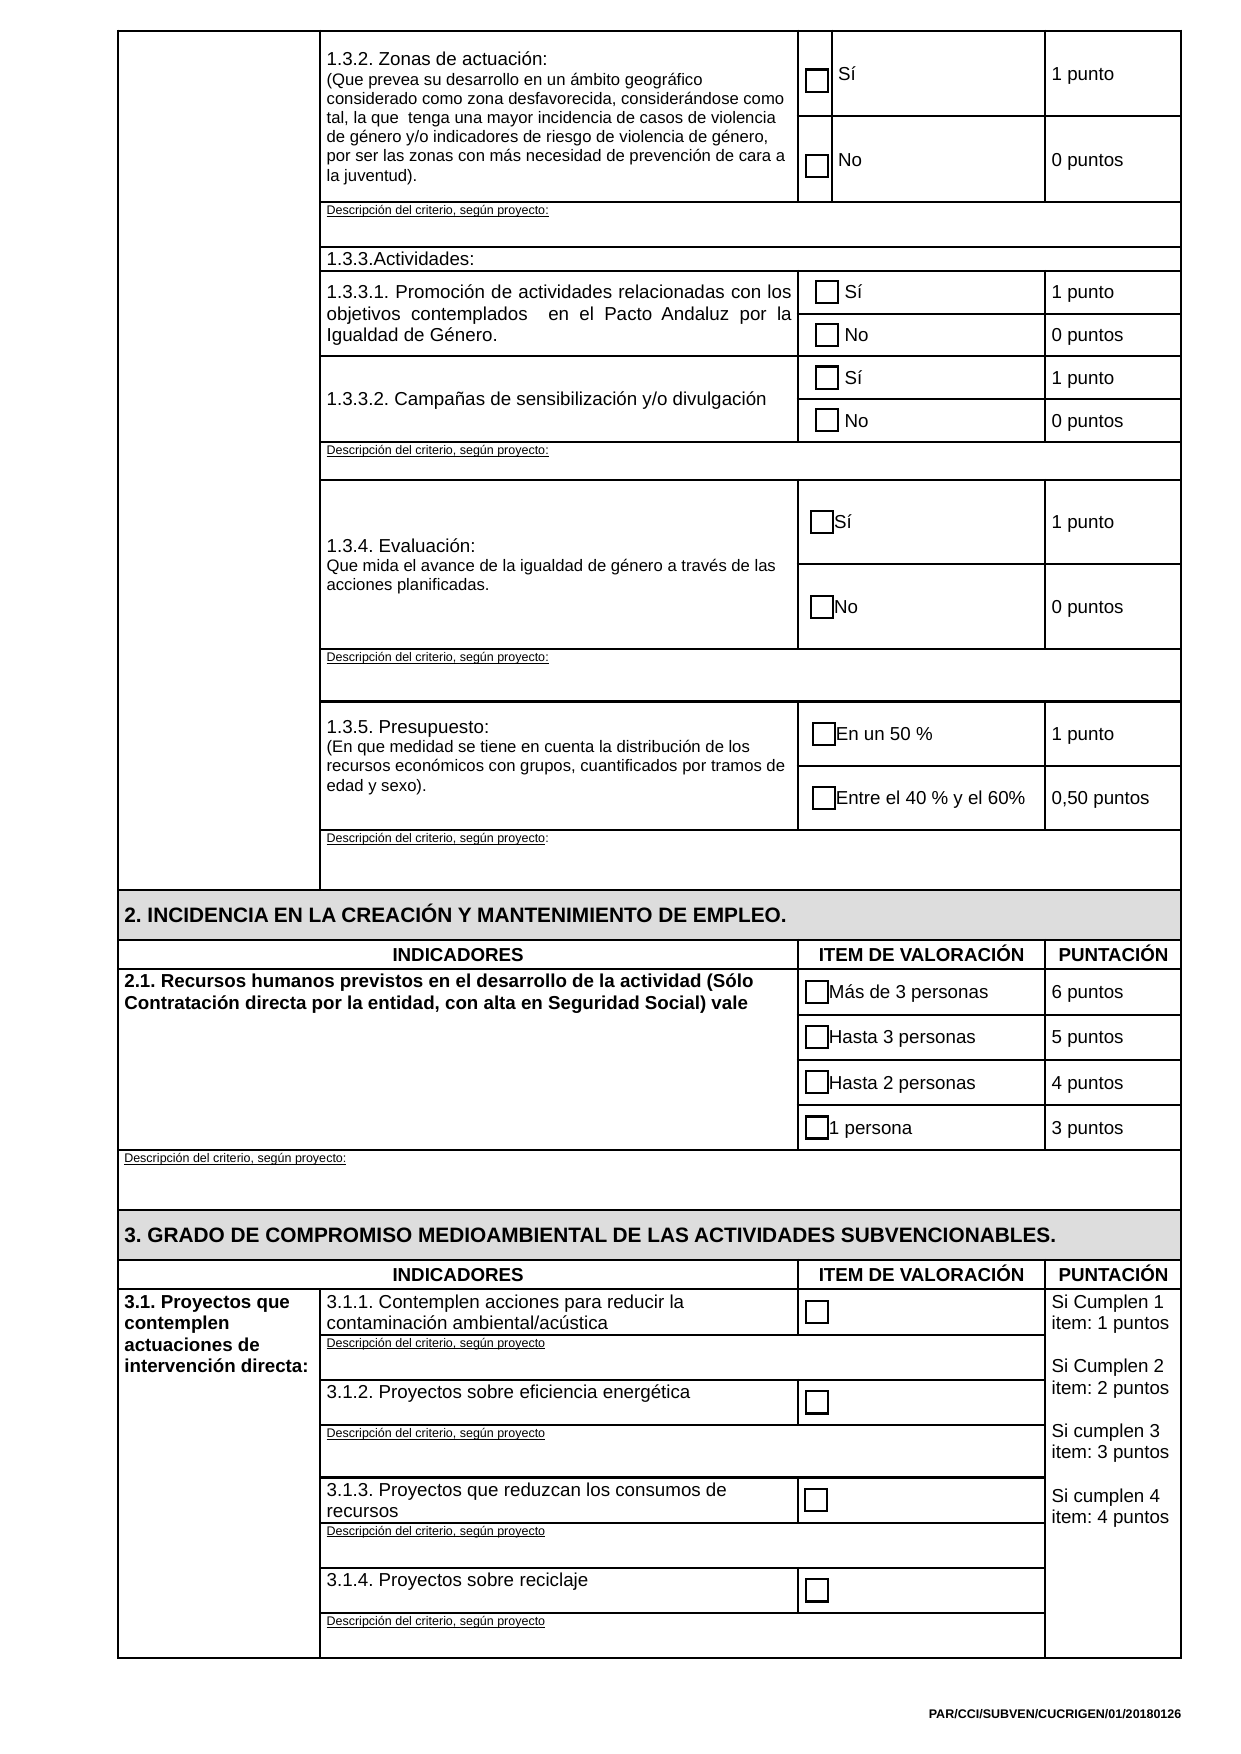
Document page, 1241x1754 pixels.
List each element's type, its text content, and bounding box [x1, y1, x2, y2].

table_cell PUNTACIÓN [1046, 941, 1180, 968]
table_cell 1 punto [1046, 481, 1180, 563]
table_cell 1 punto [1046, 32, 1180, 115]
table_cell Descripción del criterio, según proyecto: [321, 650, 1180, 700]
table_cell 1 punto [1046, 272, 1180, 312]
table_cell 1.3.5. Presupuesto: (En que medidad se tiene en cuenta la distribución de los recursos económicos con grupos, cuantificados por tramos de edad y sexo). [321, 703, 797, 829]
table_cell [799, 1479, 1044, 1522]
table_cell Descripción del criterio, según proyecto [321, 1336, 1044, 1379]
table_cell No [799, 565, 1044, 648]
table_cell [119, 32, 319, 888]
table_cell 0 puntos [1046, 315, 1180, 355]
table_cell Descripción del criterio, según proyecto: [321, 203, 1180, 246]
table_cell ITEM DE VALORACIÓN [799, 941, 1044, 968]
table_cell PUNTACIÓN [1046, 1261, 1180, 1288]
table_cell 0 puntos [1046, 117, 1180, 201]
table_cell 1 persona [799, 1106, 1044, 1149]
table_cell Entre el 40 % y el 60% [799, 767, 1044, 829]
table_cell [799, 1381, 1044, 1424]
table_cell Si Cumplen 1 item: 1 puntos Si Cumplen 2 item: 2 puntos Si cumplen 3 item: 3 puntos Si cumplen 4 item: 4 puntos [1046, 1290, 1180, 1657]
table_cell 5 puntos [1046, 1016, 1180, 1059]
table_cell 6 puntos [1046, 970, 1180, 1013]
table_cell [799, 1569, 1044, 1612]
table_cell INDICADORES [119, 941, 797, 968]
table_cell 3.1.4. Proyectos sobre reciclaje [321, 1569, 797, 1612]
table_cell Descripción del criterio, según proyecto [321, 1614, 1044, 1657]
table_cell 3.1. Proyectos que contemplen actuaciones de intervención directa: [119, 1290, 319, 1657]
table_cell Hasta 3 personas [799, 1016, 1044, 1059]
table_cell [799, 117, 831, 201]
table_cell 1.3.4. Evaluación: Que mida el avance de la igualdad de género a través de las acciones planificadas. [321, 481, 797, 648]
table_cell ITEM DE VALORACIÓN [799, 1261, 1044, 1288]
table_cell Sí [799, 357, 1044, 398]
table_cell 1 punto [1046, 357, 1180, 398]
table_cell Sí [799, 481, 1044, 563]
table_cell 1 punto [1046, 703, 1180, 765]
table_cell No [799, 400, 1044, 441]
table_cell 1.3.3.2. Campañas de sensibilización y/o divulgación [321, 357, 797, 441]
table_cell En un 50 % [799, 703, 1044, 765]
table_cell 2.1. Recursos humanos previstos en el desarrollo de la actividad (Sólo Contratación directa por la entidad, con alta en Seguridad Social) vale [119, 970, 797, 1149]
table_cell Descripción del criterio, según proyecto [321, 1524, 1044, 1567]
table_cell Descripción del criterio, según proyecto: [321, 443, 1180, 479]
table_cell 3.1.2. Proyectos sobre eficiencia energética [321, 1381, 797, 1424]
table_cell 3.1.1. Contemplen acciones para reducir la contaminación ambiental/acústica [321, 1290, 797, 1333]
table_cell 0 puntos [1046, 565, 1180, 648]
table_cell 0,50 puntos [1046, 767, 1180, 829]
table_cell Más de 3 personas [799, 970, 1044, 1013]
table_cell 1.3.3.1. Promoción de actividades relacionadas con los objetivos contemplados en el Pacto Andaluz por la Igualdad de Género. [321, 272, 797, 355]
table_cell Sí [799, 272, 1044, 312]
table_cell Descripción del criterio, según proyecto: [321, 831, 1180, 888]
table_cell No [799, 315, 1044, 355]
table_cell 3 puntos [1046, 1106, 1180, 1149]
table_cell No [833, 117, 1044, 201]
table_cell Descripción del criterio, según proyecto [321, 1426, 1044, 1476]
table_cell [799, 1290, 1044, 1333]
table_cell 1.3.3.Actividades: [321, 248, 1180, 270]
table_cell 3. GRADO DE COMPROMISO MEDIOAMBIENTAL DE LAS ACTIVIDADES SUBVENCIONABLES. [119, 1211, 1180, 1259]
table_cell Sí [833, 32, 1044, 115]
table_cell 1.3.2. Zonas de actuación: (Que prevea su desarrollo en un ámbito geográfico considerado como zona desfavorecida, considerándose como tal, la que tenga una mayor incidencia de casos de violencia de género y/o indicadores de riesgo de violencia de género, por ser las zonas con más necesidad de prevención de cara a la juventud). [321, 32, 797, 201]
table_cell Hasta 2 personas [799, 1061, 1044, 1104]
table_cell 3.1.3. Proyectos que reduzcan los consumos de recursos [321, 1479, 797, 1522]
table_cell [799, 32, 831, 115]
table_cell 4 puntos [1046, 1061, 1180, 1104]
table_cell INDICADORES [119, 1261, 797, 1288]
table_cell Descripción del criterio, según proyecto: [119, 1151, 1180, 1209]
table_cell 2. INCIDENCIA EN LA CREACIÓN Y MANTENIMIENTO DE EMPLEO. [119, 891, 1180, 939]
table_cell 0 puntos [1046, 400, 1180, 441]
